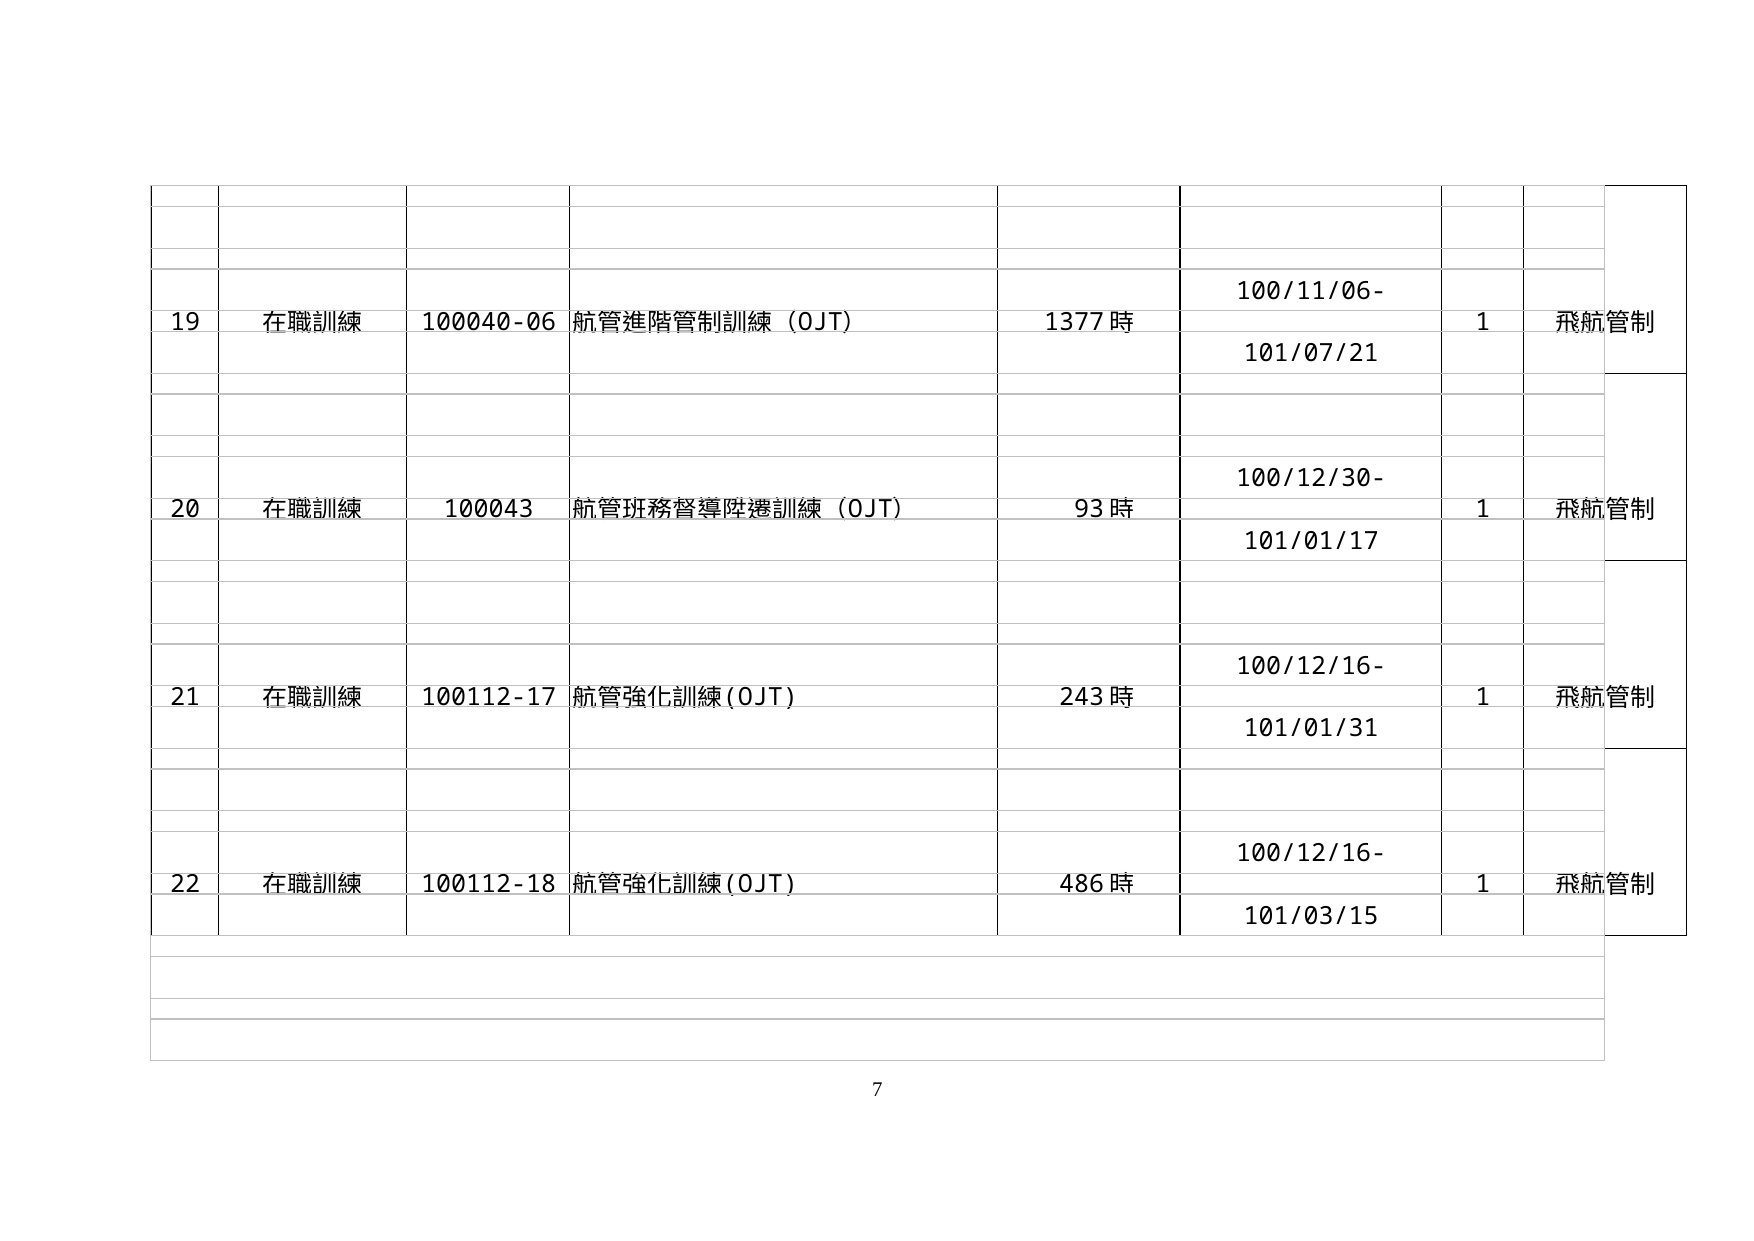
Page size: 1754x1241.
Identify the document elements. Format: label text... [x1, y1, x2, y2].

table_cell 在職訓練 [324, 311, 333, 331]
table_cell 93時 [998, 436, 1179, 456]
table_cell 在職訓練 [219, 499, 271, 518]
table_cell 飛航管制 [1524, 895, 1604, 935]
table_cell [1442, 520, 1523, 560]
table_cell 航管強化訓練(OJT) [570, 895, 997, 935]
table_cell [152, 707, 218, 748]
table_cell 飛航管制 [1524, 457, 1604, 498]
table_cell [1181, 249, 1441, 268]
table_cell 飛航管制 [1587, 499, 1604, 518]
table_cell 486時 [1127, 874, 1179, 893]
table_cell 1377時 [998, 311, 1128, 331]
table_cell [1181, 686, 1441, 706]
table_cell [407, 770, 569, 810]
table_cell 飛航管制 [1524, 582, 1604, 623]
table_cell [1442, 436, 1523, 456]
table_cell 航管強化訓練(OJT) [625, 686, 638, 706]
table_cell 在職訓練 [306, 311, 324, 331]
table_cell 飛航管制 [1524, 832, 1604, 873]
table_cell 航管進階管制訓練（OJT） [846, 311, 997, 331]
table_cell [152, 374, 218, 393]
table_cell 在職訓練 [219, 832, 406, 873]
table_cell [1442, 770, 1523, 810]
table_cell [152, 520, 218, 560]
table_cell 1 [1442, 686, 1523, 706]
table_cell [1442, 561, 1523, 581]
table_cell 航管強化訓練(OJT) [715, 874, 730, 893]
table_cell [152, 811, 218, 831]
table_cell 93時 [998, 374, 1179, 393]
table_cell 航管強化訓練(OJT) [639, 874, 654, 893]
table_cell 航管強化訓練(OJT) [570, 624, 997, 643]
table_cell 1377時 [998, 270, 1179, 310]
table_cell [152, 186, 218, 206]
table_cell 航管班務督導陞遷訓練（OJT） [570, 520, 997, 560]
table_cell 航管強化訓練(OJT) [625, 874, 638, 893]
table_cell [152, 457, 218, 498]
table_cell 100040-06 [407, 311, 569, 331]
table_cell 1377時 [998, 207, 1179, 248]
table_cell 在職訓練 [355, 874, 406, 893]
table_cell 243時 [998, 707, 1179, 748]
table_cell [152, 395, 218, 435]
table_cell 在職訓練 [324, 686, 333, 706]
table_cell 飛航管制 [1605, 374, 1686, 560]
table_cell 在職訓練 [306, 686, 324, 706]
table_cell 在職訓練 [355, 311, 406, 331]
table_cell 243時 [998, 686, 1128, 706]
table_cell [407, 207, 569, 248]
table_cell 1377時 [998, 249, 1179, 268]
table_cell 飛航管制 [1605, 749, 1686, 935]
table_cell [152, 249, 218, 268]
table_cell 飛航管制 [1524, 624, 1604, 643]
table_cell 93時 [998, 395, 1179, 435]
table_cell 486時 [998, 895, 1179, 935]
table_cell [1181, 582, 1441, 623]
table_cell [407, 707, 569, 748]
table_cell 飛航管制 [1524, 707, 1604, 748]
table_cell 在職訓練 [219, 249, 406, 268]
table_cell [1181, 561, 1441, 581]
table_cell 1377時 [998, 186, 1179, 206]
table_cell [1442, 207, 1523, 248]
table_cell [152, 770, 218, 810]
table_cell 93時 [1127, 499, 1179, 518]
table_cell 在職訓練 [219, 395, 406, 435]
table_cell 航管班務督導陞遷訓練（OJT） [654, 499, 713, 518]
table_cell 在職訓練 [219, 707, 406, 748]
table_cell 航管進階管制訓練（OJT） [791, 311, 848, 331]
table_cell 航管進階管制訓練（OJT） [570, 270, 997, 310]
table_cell 在職訓練 [219, 770, 406, 810]
table_cell [1442, 457, 1523, 498]
table_cell 100/12/30- [1181, 457, 1441, 498]
table_cell 飛航管制 [1524, 436, 1604, 456]
table_cell 在職訓練 [219, 561, 406, 581]
table_cell 1 [1442, 499, 1523, 518]
table_cell 飛航管制 [1524, 499, 1585, 518]
table_cell [1442, 832, 1523, 873]
table_cell 飛航管制 [1524, 186, 1604, 206]
table_cell 航管進階管制訓練（OJT） [570, 332, 997, 373]
table_cell 100/12/16- [1181, 645, 1441, 685]
table_cell 243時 [998, 624, 1179, 643]
table_cell 航管進階管制訓練（OJT） [570, 186, 997, 206]
table_cell 航管班務督導陞遷訓練（OJT） [570, 436, 997, 456]
table_cell 航管強化訓練(OJT) [789, 874, 997, 893]
table_cell 486時 [998, 749, 1179, 768]
table_cell 在職訓練 [219, 749, 406, 768]
table_cell 航管強化訓練(OJT) [715, 686, 997, 706]
table_cell 1377時 [1127, 311, 1179, 331]
table_cell 飛航管制 [1524, 770, 1604, 810]
table_cell 243時 [998, 582, 1179, 623]
table_cell 在職訓練 [219, 457, 406, 498]
table_cell 在職訓練 [219, 645, 406, 685]
table_cell 101/07/21 [1181, 332, 1441, 373]
table_cell 飛航管制 [1524, 270, 1604, 310]
table_cell 1 [1442, 311, 1523, 331]
table_cell 486時 [998, 832, 1179, 873]
table_cell 在職訓練 [219, 186, 406, 206]
table_cell [1181, 811, 1441, 831]
table_cell 在職訓練 [335, 499, 353, 518]
table_cell [1181, 395, 1441, 435]
table_cell 航管進階管制訓練（OJT） [745, 311, 763, 331]
table_cell 在職訓練 [219, 207, 406, 248]
table_cell [407, 811, 569, 831]
table_cell 在職訓練 [219, 436, 406, 456]
table_cell 243時 [998, 645, 1179, 685]
table_cell 21 [152, 686, 218, 706]
table_cell 在職訓練 [355, 499, 406, 518]
table_cell 101/01/17 [1181, 520, 1441, 560]
table_cell [1442, 811, 1523, 831]
table_cell 在職訓練 [306, 874, 324, 893]
table_cell 飛航管制 [1524, 811, 1604, 831]
table_cell 航管班務督導陞遷訓練（OJT） [753, 499, 784, 518]
table_cell 在職訓練 [219, 582, 406, 623]
table_cell [407, 436, 569, 456]
table_cell 飛航管制 [1587, 686, 1604, 706]
table_cell 22 [152, 874, 218, 893]
table_cell 1 [1442, 874, 1523, 893]
table_cell [407, 582, 569, 623]
table_cell 航管班務督導陞遷訓練（OJT） [795, 499, 813, 518]
table_cell 93時 [998, 520, 1179, 560]
table_cell 航管強化訓練(OJT) [695, 874, 713, 893]
table_cell 航管強化訓練(OJT) [579, 874, 629, 893]
table_cell 101/03/15 [1181, 895, 1441, 935]
table_cell 飛航管制 [1605, 186, 1686, 373]
table_cell [407, 374, 569, 393]
table_cell [152, 270, 218, 310]
table_cell 在職訓練 [306, 499, 324, 518]
table_cell [1181, 374, 1441, 393]
table_cell 航管進階管制訓練（OJT） [579, 311, 649, 331]
table_cell [407, 270, 569, 310]
table_cell 在職訓練 [219, 311, 271, 331]
table_cell 100112-17 [407, 686, 569, 706]
table_cell 航管班務督導陞遷訓練（OJT） [726, 499, 760, 518]
table_cell [407, 520, 569, 560]
table_cell 在職訓練 [355, 686, 406, 706]
table_cell [152, 582, 218, 623]
table_cell 20 [152, 499, 218, 518]
table_cell 100112-18 [407, 874, 569, 893]
table_cell [1442, 270, 1523, 310]
table_cell 在職訓練 [219, 895, 406, 935]
table_cell 飛航管制 [1524, 311, 1585, 331]
table_cell [1181, 311, 1441, 331]
table_cell 101/01/31 [1181, 707, 1441, 748]
table_cell 航管強化訓練(OJT) [661, 686, 684, 706]
table_cell 在職訓練 [219, 374, 406, 393]
table_cell 飛航管制 [1524, 207, 1604, 248]
table_cell [1181, 186, 1441, 206]
table_cell 飛航管制 [1605, 561, 1686, 748]
table_cell [1181, 436, 1441, 456]
table_cell [407, 645, 569, 685]
table_cell [1442, 707, 1523, 748]
table_cell [1181, 749, 1441, 768]
table_cell 航管強化訓練(OJT) [570, 749, 997, 768]
table_cell 航管強化訓練(OJT) [570, 561, 997, 581]
table_cell [1442, 645, 1523, 685]
table_cell [1442, 624, 1523, 643]
table_cell [152, 645, 218, 685]
table_cell [1181, 624, 1441, 643]
table_cell 1377時 [998, 332, 1179, 373]
table_cell 航管班務督導陞遷訓練（OJT） [815, 499, 842, 518]
table_cell 在職訓練 [269, 874, 293, 893]
table_cell 在職訓練 [269, 686, 293, 706]
table_cell 飛航管制 [1524, 332, 1604, 373]
table_cell [1442, 582, 1523, 623]
table_cell 100/11/06- [1181, 270, 1441, 310]
table_cell 飛航管制 [1524, 645, 1604, 685]
table_cell [407, 457, 569, 498]
table_cell 航管強化訓練(OJT) [570, 582, 997, 623]
table_cell [407, 186, 569, 206]
table_cell 飛航管制 [1524, 374, 1604, 393]
table_cell [1442, 249, 1523, 268]
table_cell [407, 624, 569, 643]
table_cell 航管班務督導陞遷訓練（OJT） [579, 499, 626, 518]
table_cell [407, 749, 569, 768]
table_cell 100043 [407, 499, 569, 518]
table_cell [407, 395, 569, 435]
table_cell 93時 [998, 499, 1128, 518]
table_cell [407, 832, 569, 873]
table_cell [1442, 395, 1523, 435]
table_cell 航管強化訓練(OJT) [695, 686, 713, 706]
table_cell [1442, 374, 1523, 393]
table_cell 486時 [998, 770, 1179, 810]
table_cell 486時 [998, 874, 1128, 893]
table_cell 航管班務督導陞遷訓練（OJT） [701, 499, 724, 518]
table_cell 在職訓練 [269, 311, 293, 331]
table_cell 航管班務督導陞遷訓練（OJT） [570, 374, 997, 393]
table_cell 486時 [998, 811, 1179, 831]
table_cell 在職訓練 [324, 874, 333, 893]
table_cell 航管進階管制訓練（OJT） [570, 249, 997, 268]
table_cell 在職訓練 [219, 270, 406, 310]
table_cell [407, 895, 569, 935]
table_cell 航管進階管制訓練（OJT） [720, 311, 734, 331]
table_cell 飛航管制 [1524, 686, 1585, 706]
table_cell 航管強化訓練(OJT) [570, 811, 997, 831]
table_cell 在職訓練 [219, 874, 271, 893]
table_cell [152, 436, 218, 456]
table_cell 航管班務督導陞遷訓練（OJT） [841, 499, 898, 518]
table_cell 航管強化訓練(OJT) [661, 874, 684, 893]
table_cell [1181, 499, 1441, 518]
table_cell 飛航管制 [1524, 749, 1604, 768]
table_cell [407, 332, 569, 373]
table_cell 93時 [998, 457, 1179, 498]
table_cell [152, 332, 218, 373]
table_cell 在職訓練 [269, 499, 293, 518]
table_cell 航管班務督導陞遷訓練（OJT） [570, 395, 997, 435]
table_cell 飛航管制 [1524, 249, 1604, 268]
table_cell 航管強化訓練(OJT) [635, 686, 654, 706]
table_cell 在職訓練 [335, 874, 353, 893]
table_cell 在職訓練 [219, 811, 406, 831]
table_cell [1442, 749, 1523, 768]
table_cell [152, 749, 218, 768]
table_cell 在職訓練 [219, 686, 271, 706]
table_cell 在職訓練 [324, 499, 333, 518]
table_cell [152, 207, 218, 248]
table_cell [1442, 186, 1523, 206]
table_cell 航管強化訓練(OJT) [570, 707, 997, 748]
table_cell [152, 561, 218, 581]
table_cell 航管強化訓練(OJT) [579, 686, 629, 706]
table_cell 19 [152, 311, 218, 331]
table_cell 航管班務督導陞遷訓練（OJT） [570, 457, 997, 498]
table_cell 在職訓練 [219, 332, 406, 373]
table_cell [1181, 770, 1441, 810]
table_cell 在職訓練 [219, 520, 406, 560]
table_cell 飛航管制 [1524, 520, 1604, 560]
table_cell [1442, 332, 1523, 373]
table_cell 航管強化訓練(OJT) [570, 770, 997, 810]
table_cell 航管班務督導陞遷訓練（OJT） [897, 499, 997, 518]
table_cell 243時 [1127, 686, 1179, 706]
table_cell 航管進階管制訓練（OJT） [765, 311, 793, 331]
table_cell 飛航管制 [1524, 561, 1604, 581]
table_cell 飛航管制 [1524, 395, 1604, 435]
table_cell 飛航管制 [1524, 874, 1585, 893]
table_cell 飛航管制 [1587, 311, 1604, 331]
table_cell 航管進階管制訓練（OJT） [651, 311, 704, 331]
table_cell 在職訓練 [335, 311, 353, 331]
table_cell 航管強化訓練(OJT) [729, 874, 790, 893]
table_cell [152, 624, 218, 643]
table_cell [1181, 207, 1441, 248]
table_cell [407, 249, 569, 268]
table_cell [1181, 874, 1441, 893]
table_cell [407, 561, 569, 581]
table_cell 在職訓練 [335, 686, 353, 706]
table_cell [1442, 895, 1523, 935]
table_cell 飛航管制 [1587, 874, 1604, 893]
table_cell 航管強化訓練(OJT) [570, 832, 997, 873]
table_cell 243時 [998, 561, 1179, 581]
table_cell 100/12/16- [1181, 832, 1441, 873]
table_cell [152, 895, 218, 935]
table_cell [152, 832, 218, 873]
table_cell 航管強化訓練(OJT) [570, 645, 997, 685]
table_cell 航管進階管制訓練（OJT） [570, 207, 997, 248]
table_cell 在職訓練 [219, 624, 406, 643]
